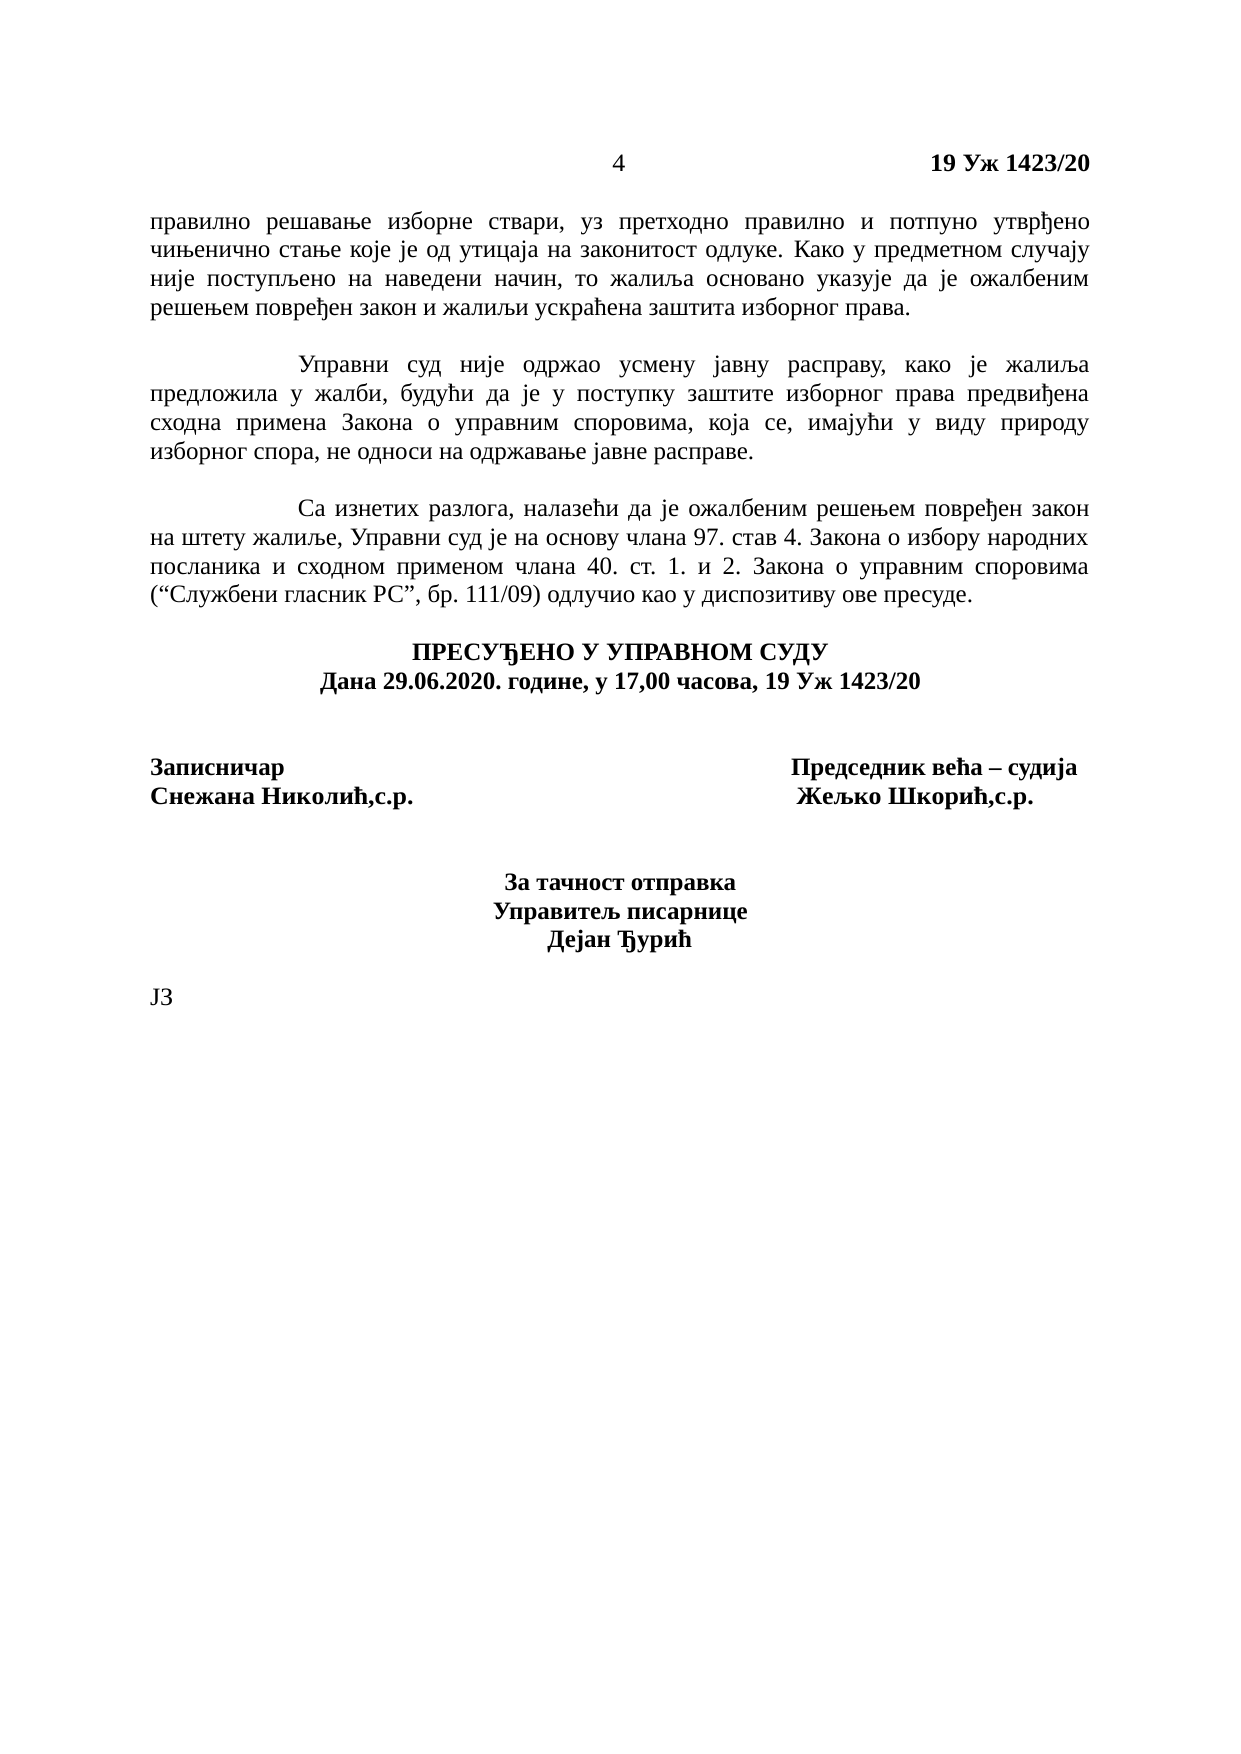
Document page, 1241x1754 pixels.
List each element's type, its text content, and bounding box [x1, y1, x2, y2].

text ЈЗ [150, 982, 1089, 1011]
text ПРЕСУЂЕНО У УПРАВНОМ СУДУ [150, 637, 1090, 666]
text Управитељ писарнице [150, 896, 1090, 924]
text правилно решавање изборне ствари, уз претходно правилно и потпуно утврђено чињенично стање које је од утицаја на законитост одлуке. Како у предметном случају није поступљено на наведени начин, то жалиља основано указује да је ожалбеним решењем повређен закон и жалиљи ускраћена заштита изборног права. [150, 206, 1090, 321]
text Снежана Николић,с.р. Жељко Шкорић,с.р. [150, 781, 1090, 809]
text Записничар Председник већа – судија [150, 752, 1090, 781]
text Дана 29.06.2020. године, у 17,00 часова, 19 Уж 1423/20 [150, 666, 1090, 694]
text Дејан Ђурић [150, 924, 1089, 953]
text Са изнетих разлога, налазећи да је ожалбеним решењем повређен закон на штету жалиље, Управни суд је на основу члана 97. став 4. Закона о избору народних посланика и сходном применом члана 40. ст. 1. и 2. Закона о управним споровима (“Службени гласник РС”, бр. 111/09) одлучио као у диспозитиву ове пресуде. [150, 493, 1090, 608]
text За тачност отправка [150, 867, 1090, 896]
text Управни суд није одржао усмену јавну расправу, како је жалиља предложила у жалби, будући да је у поступку заштите изборног права предвиђена сходна примена Закона о управним споровима, која се, имајући у виду природу изборног спора, не односи на одржавање јавне расправе. [150, 349, 1090, 464]
